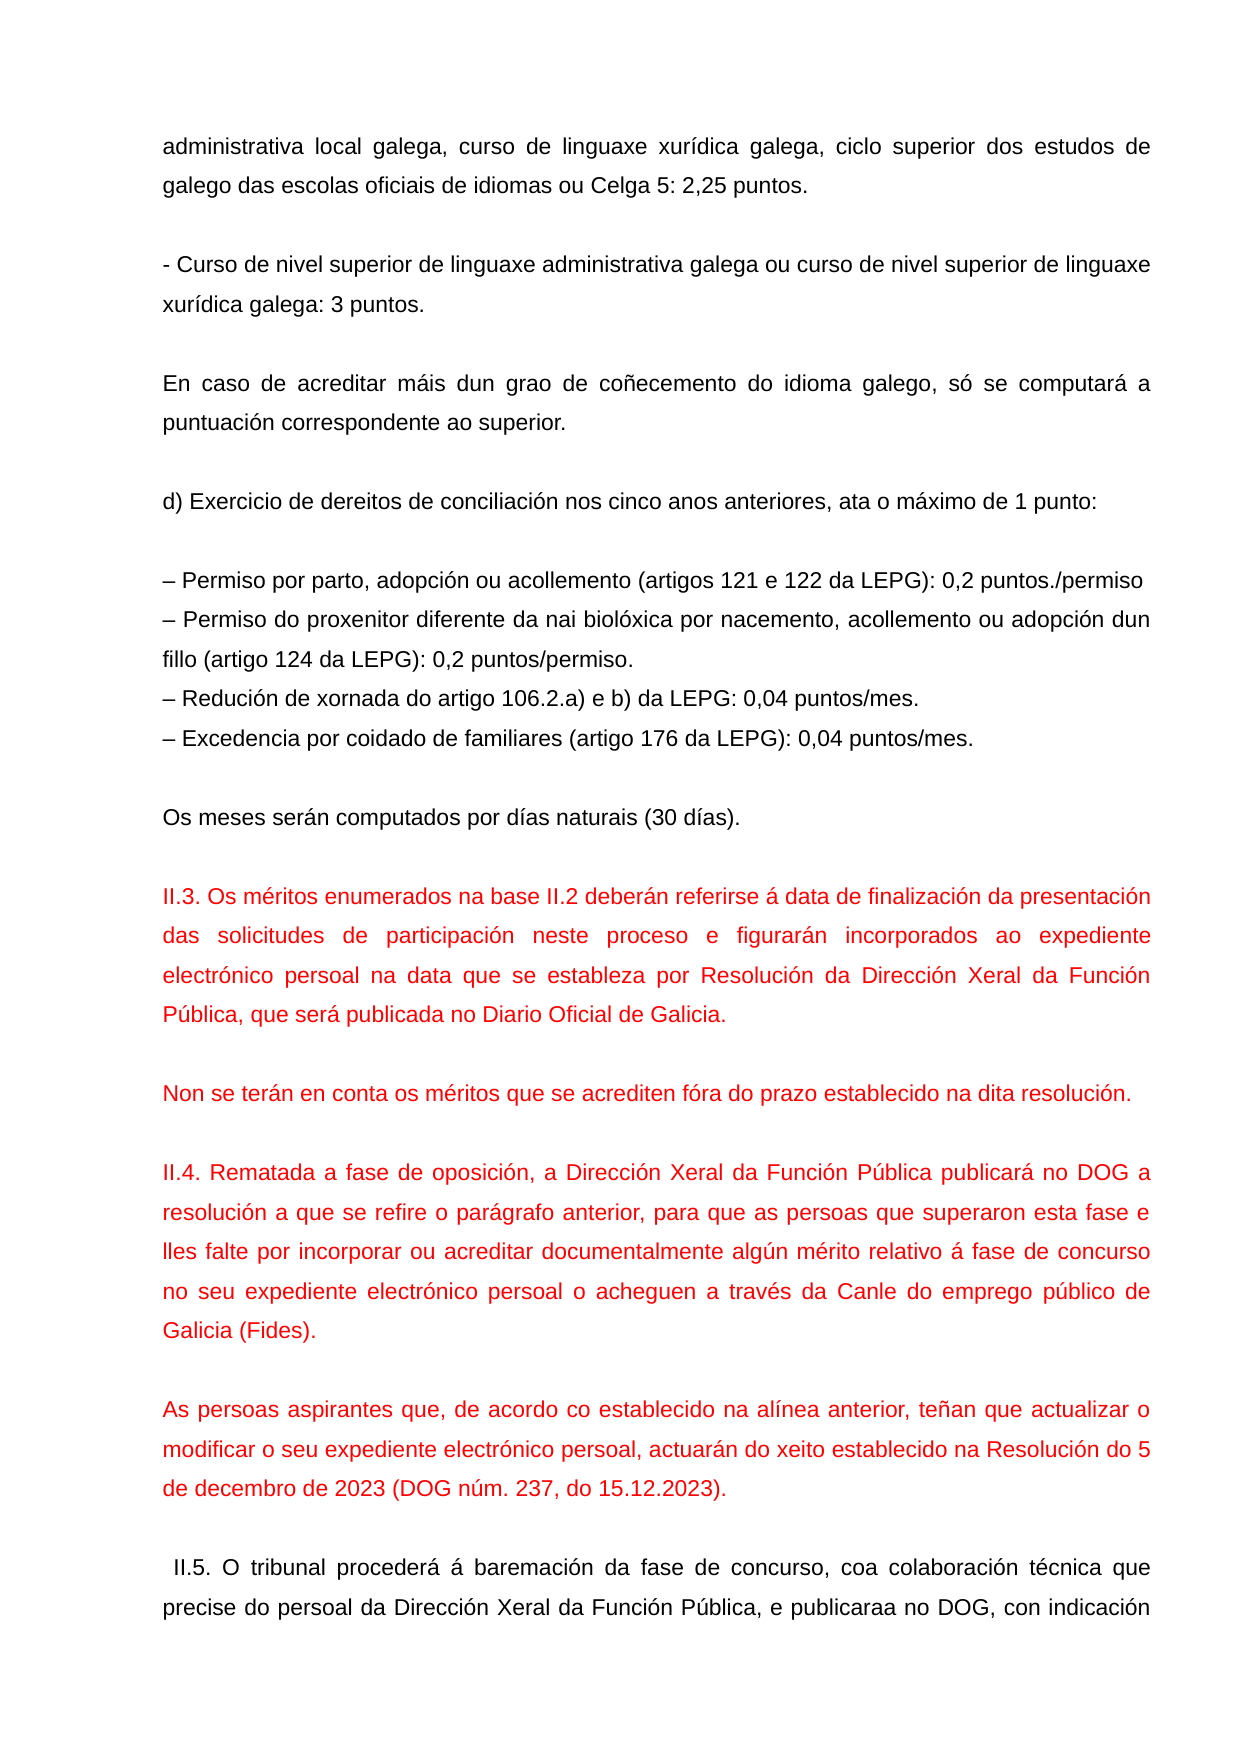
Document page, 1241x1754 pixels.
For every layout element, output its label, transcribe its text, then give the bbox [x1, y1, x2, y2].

text – Permiso do proxenitor diferente da nai biolóxica por nacemento, acollemento ou adopción dun fillo (artigo 124 da LEPG): 0,2 puntos/permiso. [162, 606, 1152, 672]
text As persoas aspirantes que, de acordo co establecido na alínea anterior, teñan que actualizar o modificar o seu expediente electrónico persoal, actuarán do xeito establecido na Resolución do 5 de decembro de 2023 (DOG núm. 237, do 15.12.2023). [162, 1396, 1152, 1501]
text d) Exercicio de dereitos de conciliación nos cinco anos anteriores, ata o máximo de 1 punto: [162, 488, 1152, 514]
text En caso de acreditar máis dun grao de coñecemento do idioma galego, só se computará a puntuación correspondente ao superior. [162, 369, 1152, 435]
text – Permiso por parto, adopción ou acollemento (artigos 121 e 122 da LEPG): 0,2 puntos./permiso [162, 567, 1152, 593]
text II.5. O tribunal procederá á baremación da fase de concurso, coa colaboración técnica que precise do persoal da Dirección Xeral da Función Pública, e publicaraa no DOG, con indicación [162, 1554, 1152, 1620]
text II.3. Os méritos enumerados na base II.2 deberán referirse á data de finalización da presentación das solicitudes de participación neste proceso e figurarán incorporados ao expediente electrónico persoal na data que se estableza por Resolución da Dirección Xeral da Función Pública, que será publicada no Diario Oficial de Galicia. [162, 883, 1152, 1028]
text Non se terán en conta os méritos que se acrediten fóra do prazo establecido na dita resolución. [162, 1080, 1152, 1107]
text Os meses serán computados por días naturais (30 días). [162, 804, 1152, 830]
text – Excedencia por coidado de familiares (artigo 176 da LEPG): 0,04 puntos/mes. [162, 725, 1152, 751]
text II.4. Rematada a fase de oposición, a Dirección Xeral da Función Pública publicará no DOG a resolución a que se refire o parágrafo anterior, para que as persoas que superaron esta fase e lles falte por incorporar ou acreditar documentalmente algún mérito relativo á fase de concurso no seu expediente electrónico persoal o acheguen a través da Canle do emprego público de Galicia (Fides). [162, 1159, 1152, 1343]
text administrativa local galega, curso de linguaxe xurídica galega, ciclo superior dos estudos de galego das escolas oficiais de idiomas ou Celga 5: 2,25 puntos. [162, 133, 1152, 198]
text - Curso de nivel superior de linguaxe administrativa galega ou curso de nivel superior de linguaxe xurídica galega: 3 puntos. [162, 251, 1152, 317]
text – Redución de xornada do artigo 106.2.a) e b) da LEPG: 0,04 puntos/mes. [162, 685, 1152, 712]
